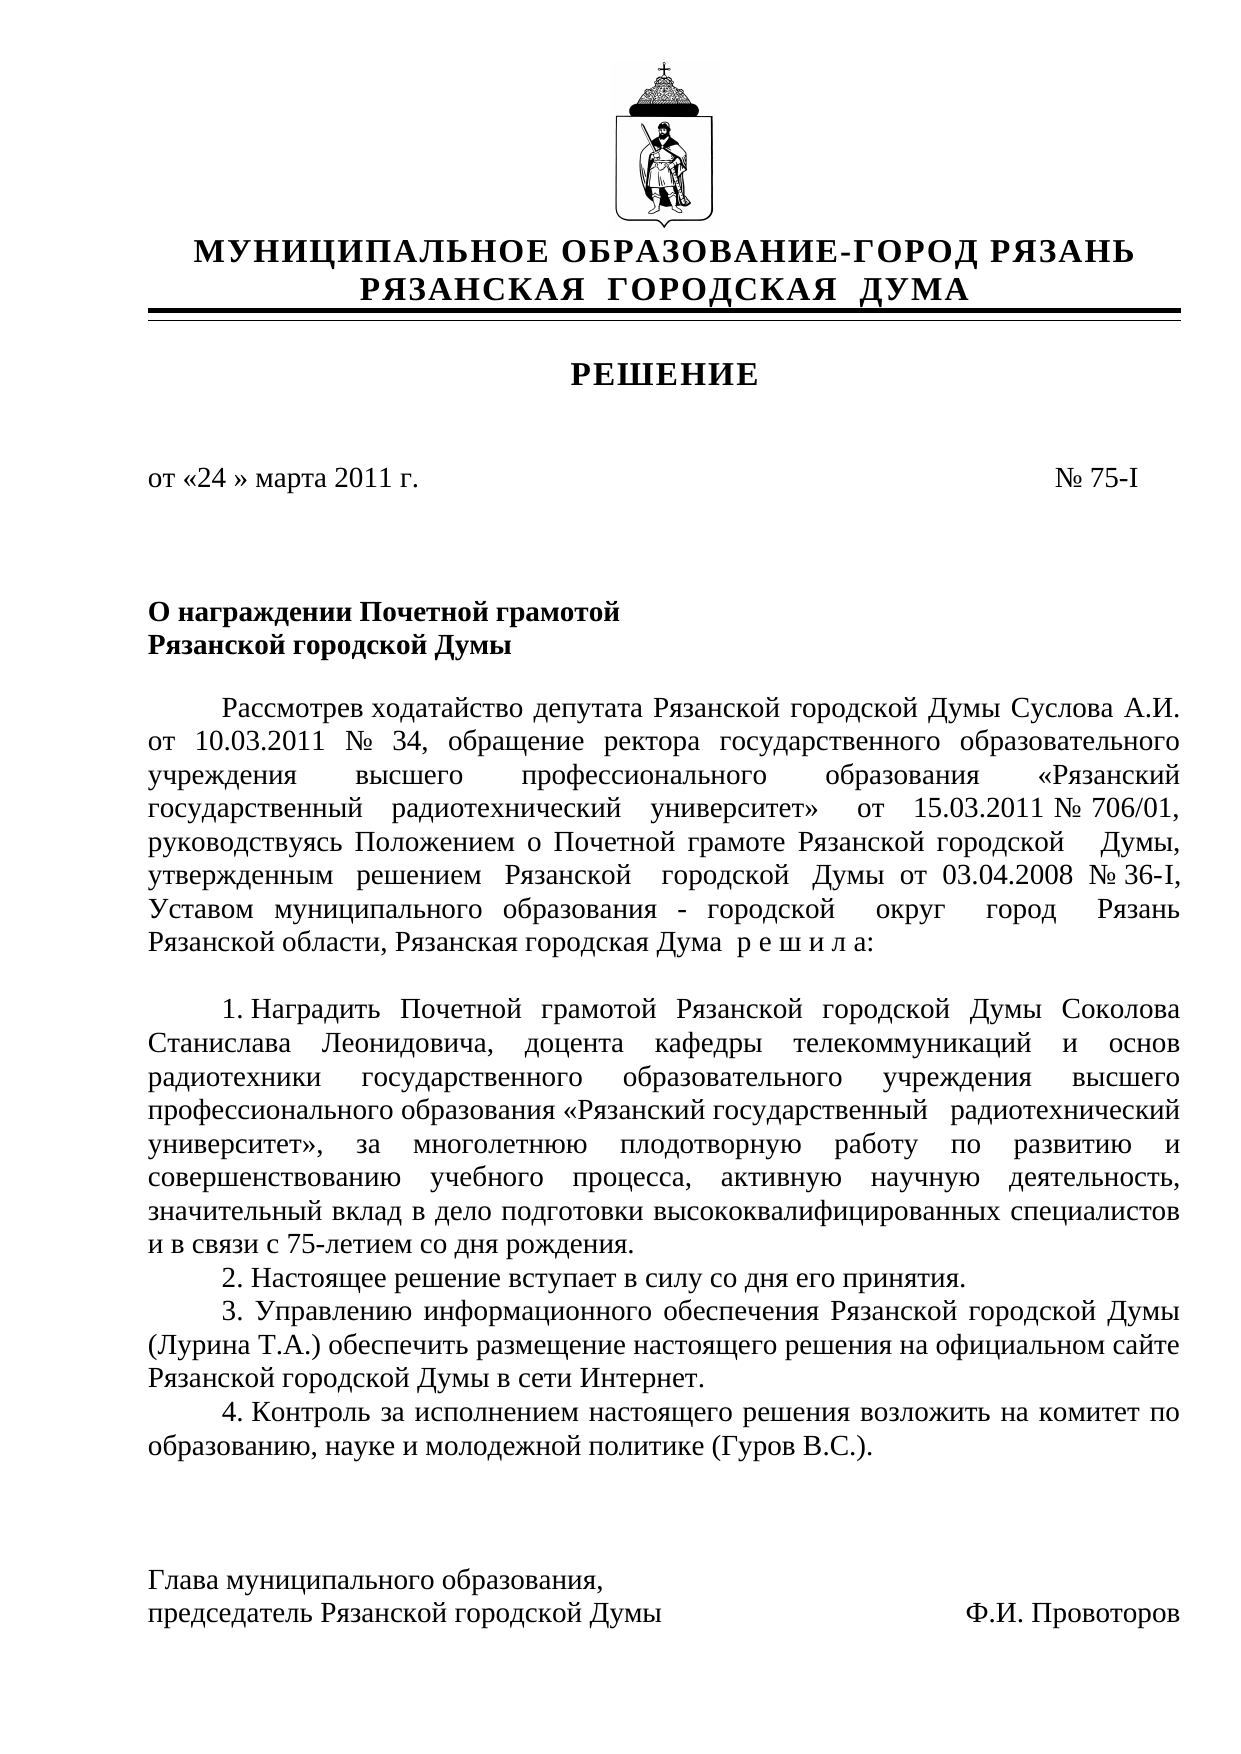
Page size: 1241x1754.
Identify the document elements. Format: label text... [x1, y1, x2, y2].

text Рязанской городской Думы [148, 627, 1181, 661]
text МУНИЦИПАЛЬНОЕ ОБРАЗОВАНИЕ-ГОРОД РЯЗАНЬ [148, 118, 1181, 269]
subtitle О награждении Почетной грамотой [148, 594, 1181, 627]
text 2. Настоящее решение вступает в силу со дня его принятия. [148, 1260, 1181, 1293]
text РЕШЕНИЕ [148, 354, 1181, 393]
text 3. Управлению информационного обеспечения Рязанской городской Думы (Лурина Т.А.) обеспечить размещение настоящего решения на официальном сайте Рязанской городской Думы в сети Интернет. [148, 1293, 1181, 1394]
text № 75-I [922, 460, 1181, 493]
text Рассмотрев ходатайство депутата Рязанской городской Думы Суслова А.И. от 10.03.2011 № 34, обращение ректора государственного образовательного учреждения высшего профессионального образования «Рязанский государственный радиотехнический университет» от 15.03.2011 № 706/01, руководствуясь Положением о Почетной грамоте Рязанской городской Думы, утвержденным решением Рязанской городской Думы от 03.04.2008 № 36-I, Уставом муниципального образования - городской округ город Рязань Рязанской области, Рязанская городская Дума р е ш и л а: [148, 690, 1181, 958]
text председатель Рязанской городской Думы Ф.И. Провоторов [148, 1595, 1181, 1629]
text 1. Наградить Почетной грамотой Рязанской городской Думы Соколова Станислава Леонидовича, доцента кафедры телекоммуникаций и основ радиотехники государственного образовательного учреждения высшего профессионального образования «Рязанский государственный радиотехнический университет», за многолетнюю плодотворную работу по развитию и совершенствованию учебного процесса, активную научную деятельность, значительный вклад в дело подготовки высококвалифицированных специалистов и в связи с 75-летием со дня рождения. [148, 992, 1181, 1260]
text Глава муниципального образования, [148, 1562, 1181, 1595]
text 4. Контроль за исполнением настоящего решения возложить на комитет по образованию, науке и молодежной политике (Гуров В.С.). [148, 1394, 1181, 1461]
text РЯЗАНСКАЯ ГОРОДСКАЯ ДУМА [148, 269, 1181, 308]
text от «24 » марта 2011 г. [148, 460, 687, 493]
